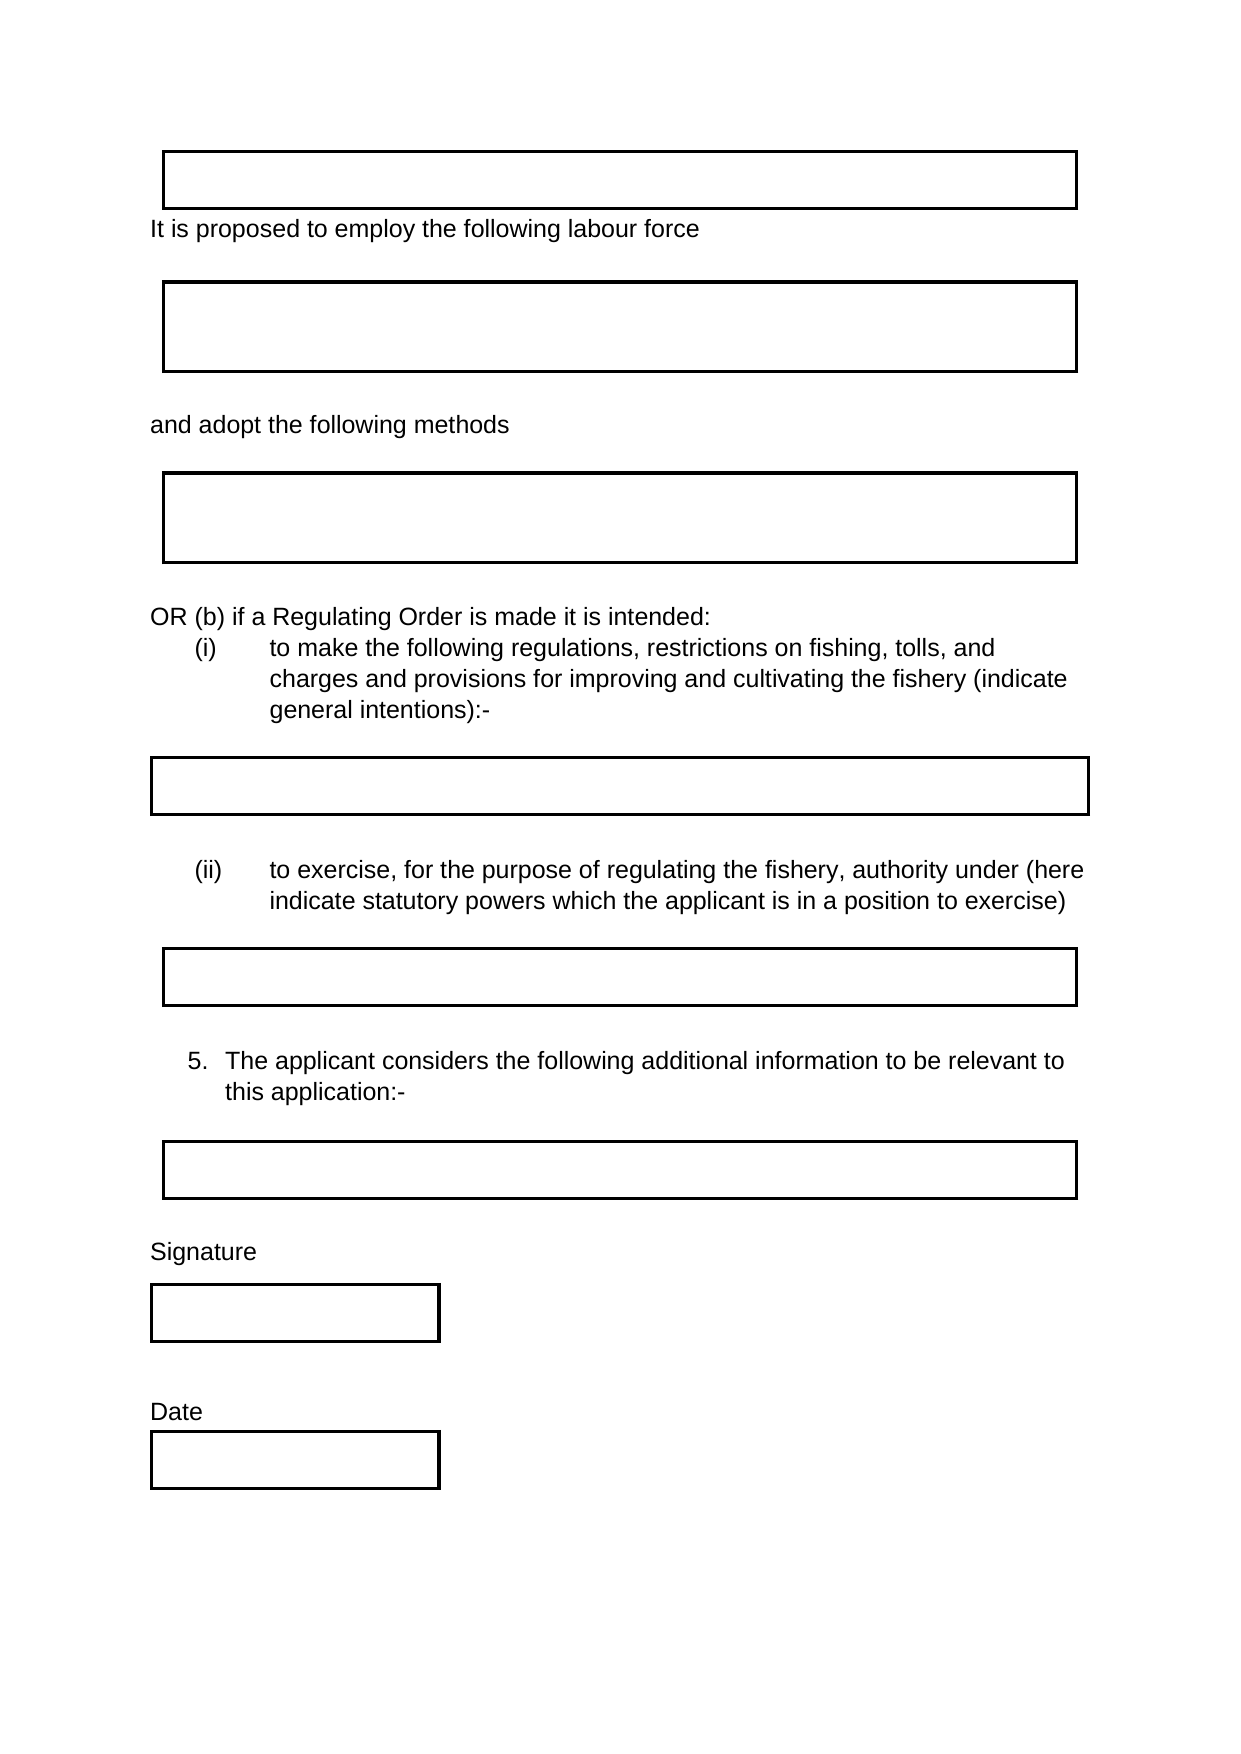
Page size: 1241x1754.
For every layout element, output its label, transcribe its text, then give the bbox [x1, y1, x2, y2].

list to make the following regulations, restrictions on fishing, tolls, and charges and provisions for improving and cultivating the fishery (indicate general intentions):- [194, 631, 1090, 725]
list OR (b) if a Regulating Order is made it is intended: [150, 600, 1090, 631]
text Date [150, 1397, 1090, 1426]
list and adopt the following methods [150, 409, 1090, 440]
list to exercise, for the purpose of regulating the fishery, authority under (here indicate statutory powers which the applicant is in a position to exercise) [194, 853, 1090, 916]
list The applicant considers the following additional information to be relevant to this application:- [187, 1044, 1090, 1107]
text Signature [150, 1237, 1090, 1266]
text It is proposed to employ the following labour force [150, 214, 1090, 243]
